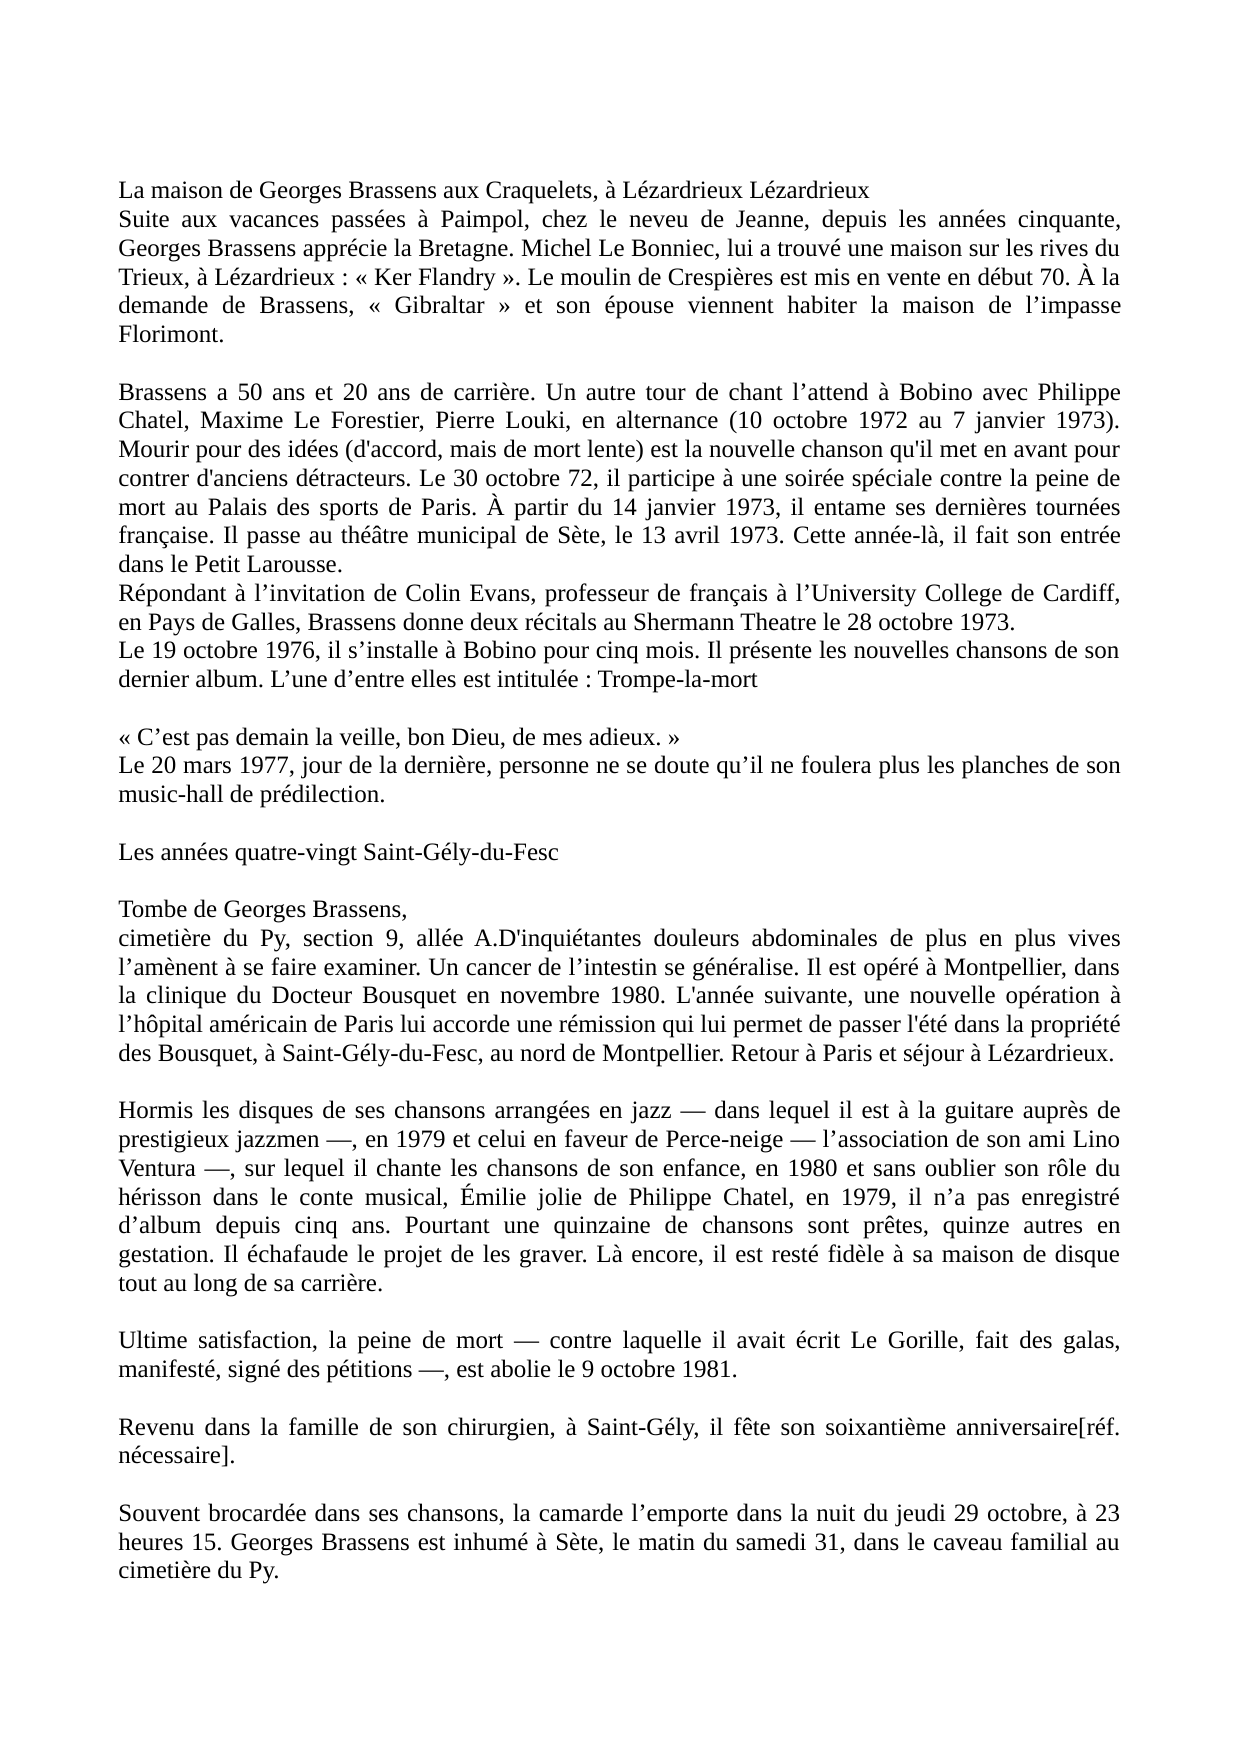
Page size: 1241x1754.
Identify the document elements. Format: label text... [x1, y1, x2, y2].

text Répondant à l’invitation de Colin Evans, professeur de français à l’University College de Cardiff, en Pays de Galles, Brassens donne deux récitals au Shermann Theatre le 28 octobre 1973. [118, 578, 1122, 636]
text Ultime satisfaction, la peine de mort — contre laquelle il avait écrit Le Gorille, fait des galas, manifesté, signé des pétitions —, est abolie le 9 octobre 1981. [118, 1326, 1122, 1383]
text Souvent brocardée dans ses chansons, la camarde l’emporte dans la nuit du jeudi 29 octobre, à 23 heures 15. Georges Brassens est inhumé à Sète, le matin du samedi 31, dans le caveau familial au cimetière du Py. [118, 1498, 1122, 1584]
text Tombe de Georges Brassens, [118, 894, 1122, 923]
text Le 20 mars 1977, jour de la dernière, personne ne se doute qu’il ne foulera plus les planches de son music-hall de prédilection. [118, 751, 1122, 808]
text Le 19 octobre 1976, il s’installe à Bobino pour cinq mois. Il présente les nouvelles chansons de son dernier album. L’une d’entre elles est intitulée : Trompe-la-mort [118, 636, 1122, 693]
text cimetière du Py, section 9, allée A.D'inquiétantes douleurs abdominales de plus en plus vives l’amènent à se faire examiner. Un cancer de l’intestin se généralise. Il est opéré à Montpellier, dans la clinique du Docteur Bousquet en novembre 1980. L'année suivante, une nouvelle opération à l’hôpital américain de Paris lui accorde une rémission qui lui permet de passer l'été dans la propriété des Bousquet, à Saint-Gély-du-Fesc, au nord de Montpellier. Retour à Paris et séjour à Lézardrieux. [118, 923, 1122, 1067]
text « C’est pas demain la veille, bon Dieu, de mes adieux. » [118, 722, 1122, 751]
text La maison de Georges Brassens aux Craquelets, à Lézardrieux Lézardrieux [118, 176, 1122, 204]
text Les années quatre-vingt Saint-Gély-du-Fesc [118, 837, 1122, 866]
text Brassens a 50 ans et 20 ans de carrière. Un autre tour de chant l’attend à Bobino avec Philippe Chatel, Maxime Le Forestier, Pierre Louki, en alternance (10 octobre 1972 au 7 janvier 1973). Mourir pour des idées (d'accord, mais de mort lente) est la nouvelle chanson qu'il met en avant pour contrer d'anciens détracteurs. Le 30 octobre 72, il participe à une soirée spéciale contre la peine de mort au Palais des sports de Paris. À partir du 14 janvier 1973, il entame ses dernières tournées française. Il passe au théâtre municipal de Sète, le 13 avril 1973. Cette année-là, il fait son entrée dans le Petit Larousse. [118, 377, 1122, 578]
text Revenu dans la famille de son chirurgien, à Saint-Gély, il fête son soixantième anniversaire[réf. nécessaire]. [118, 1412, 1122, 1469]
text Suite aux vacances passées à Paimpol, chez le neveu de Jeanne, depuis les années cinquante, Georges Brassens apprécie la Bretagne. Michel Le Bonniec, lui a trouvé une maison sur les rives du Trieux, à Lézardrieux : « Ker Flandry ». Le moulin de Crespières est mis en vente en début 70. À la demande de Brassens, « Gibraltar » et son épouse viennent habiter la maison de l’impasse Florimont. [118, 204, 1122, 348]
text Hormis les disques de ses chansons arrangées en jazz — dans lequel il est à la guitare auprès de prestigieux jazzmen —, en 1979 et celui en faveur de Perce-neige — l’association de son ami Lino Ventura —, sur lequel il chante les chansons de son enfance, en 1980 et sans oublier son rôle du hérisson dans le conte musical, Émilie jolie de Philippe Chatel, en 1979, il n’a pas enregistré d’album depuis cinq ans. Pourtant une quinzaine de chansons sont prêtes, quinze autres en gestation. Il échafaude le projet de les graver. Là encore, il est resté fidèle à sa maison de disque tout au long de sa carrière. [118, 1096, 1122, 1297]
